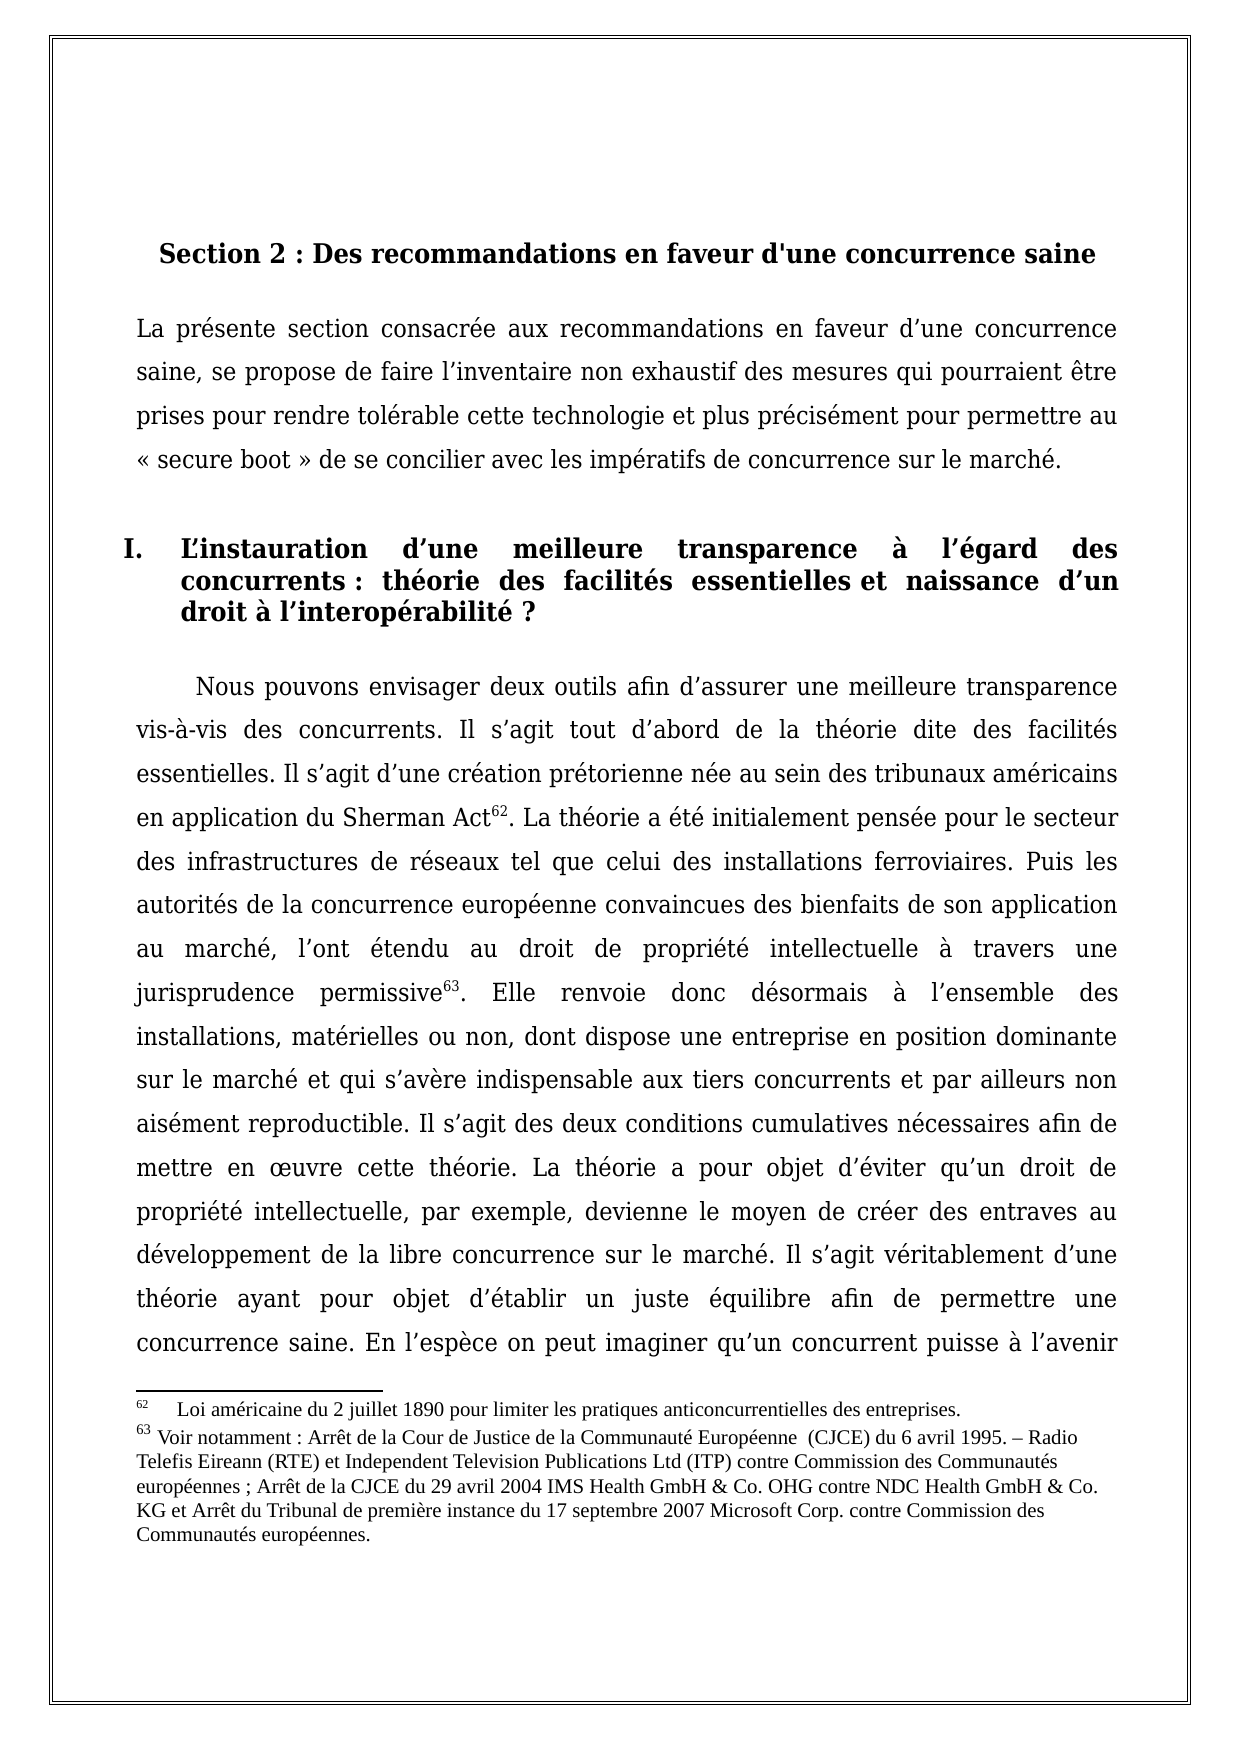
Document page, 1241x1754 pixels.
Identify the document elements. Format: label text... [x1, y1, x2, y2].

text Loi américaine du 2 juillet 1890 pour limiter les pratiques anticoncurrentielles des entreprises. [136, 1397, 1119, 1421]
subtitle L’instauration d’une meilleure transparence à l’égard des concurrents : théorie des facilités essentielles et naissance d’un droit à l’interopérabilité ? [143, 564, 1119, 628]
list Nous pouvons envisager deux outils afin d’assurer une meilleure transparence vis-à-vis des concurrents. Il s’agit tout d’abord de la théorie dite des facilités essentielles. Il s’agit d’une création prétorienne née au sein des tribunaux américains en application du Sherman Act. La théorie a été initialement pensée pour le secteur des infrastructures de réseaux tel que celui des installations ferroviaires. Puis les autorités de la concurrence européenne convaincues des bienfaits de son application au marché, l’ont étendu au droit de propriété intellectuelle à travers une jurisprudence permissive. Elle renvoie donc désormais à l’ensemble des installations, matérielles ou non, dont dispose une entreprise en position dominante sur le marché et qui s’avère indispensable aux tiers concurrents et par ailleurs non aisément reproductible. Il s’agit des deux conditions cumulatives nécessaires afin de mettre en œuvre cette théorie. La théorie a pour objet d’éviter qu’un droit de propriété intellectuelle, par exemple, devienne le moyen de créer des entraves au développement de la libre concurrence sur le marché. Il s’agit véritablement d’une théorie ayant pour objet d’établir un juste équilibre afin de permettre une concurrence saine. En l’espèce on peut imaginer qu’un concurrent puisse à l’avenir [136, 672, 1119, 1357]
subtitle L’instauration d’une meilleure transparence à l’égard des concurrents : théorie des facilités essentielles et naissance d’un droit à l’interopérabilité ? [544, 596, 1119, 628]
text Voir notamment : Arrêt de la Cour de Justice de la Communauté Européenne (CJCE) du 6 avril 1995. – Radio Telefis Eireann (RTE) et Independent Television Publications Ltd (ITP) contre Commission des Communautés européennes ; Arrêt de la CJCE du 29 avril 2004 IMS Health GmbH & Co. OHG contre NDC Health GmbH & Co. KG et Arrêt du Tribunal de première instance du 17 septembre 2007 Microsoft Corp. contre Commission des Communautés européennes. [136, 1421, 1119, 1546]
text La présente section consacrée aux recommandations en faveur d’une concurrence saine, se propose de faire l’inventaire non exhaustif des mesures qui pourraient être prises pour rendre tolérable cette technologie et plus précisément pour permettre au « secure boot » de se concilier avec les impératifs de concurrence sur le marché. [136, 314, 1119, 474]
